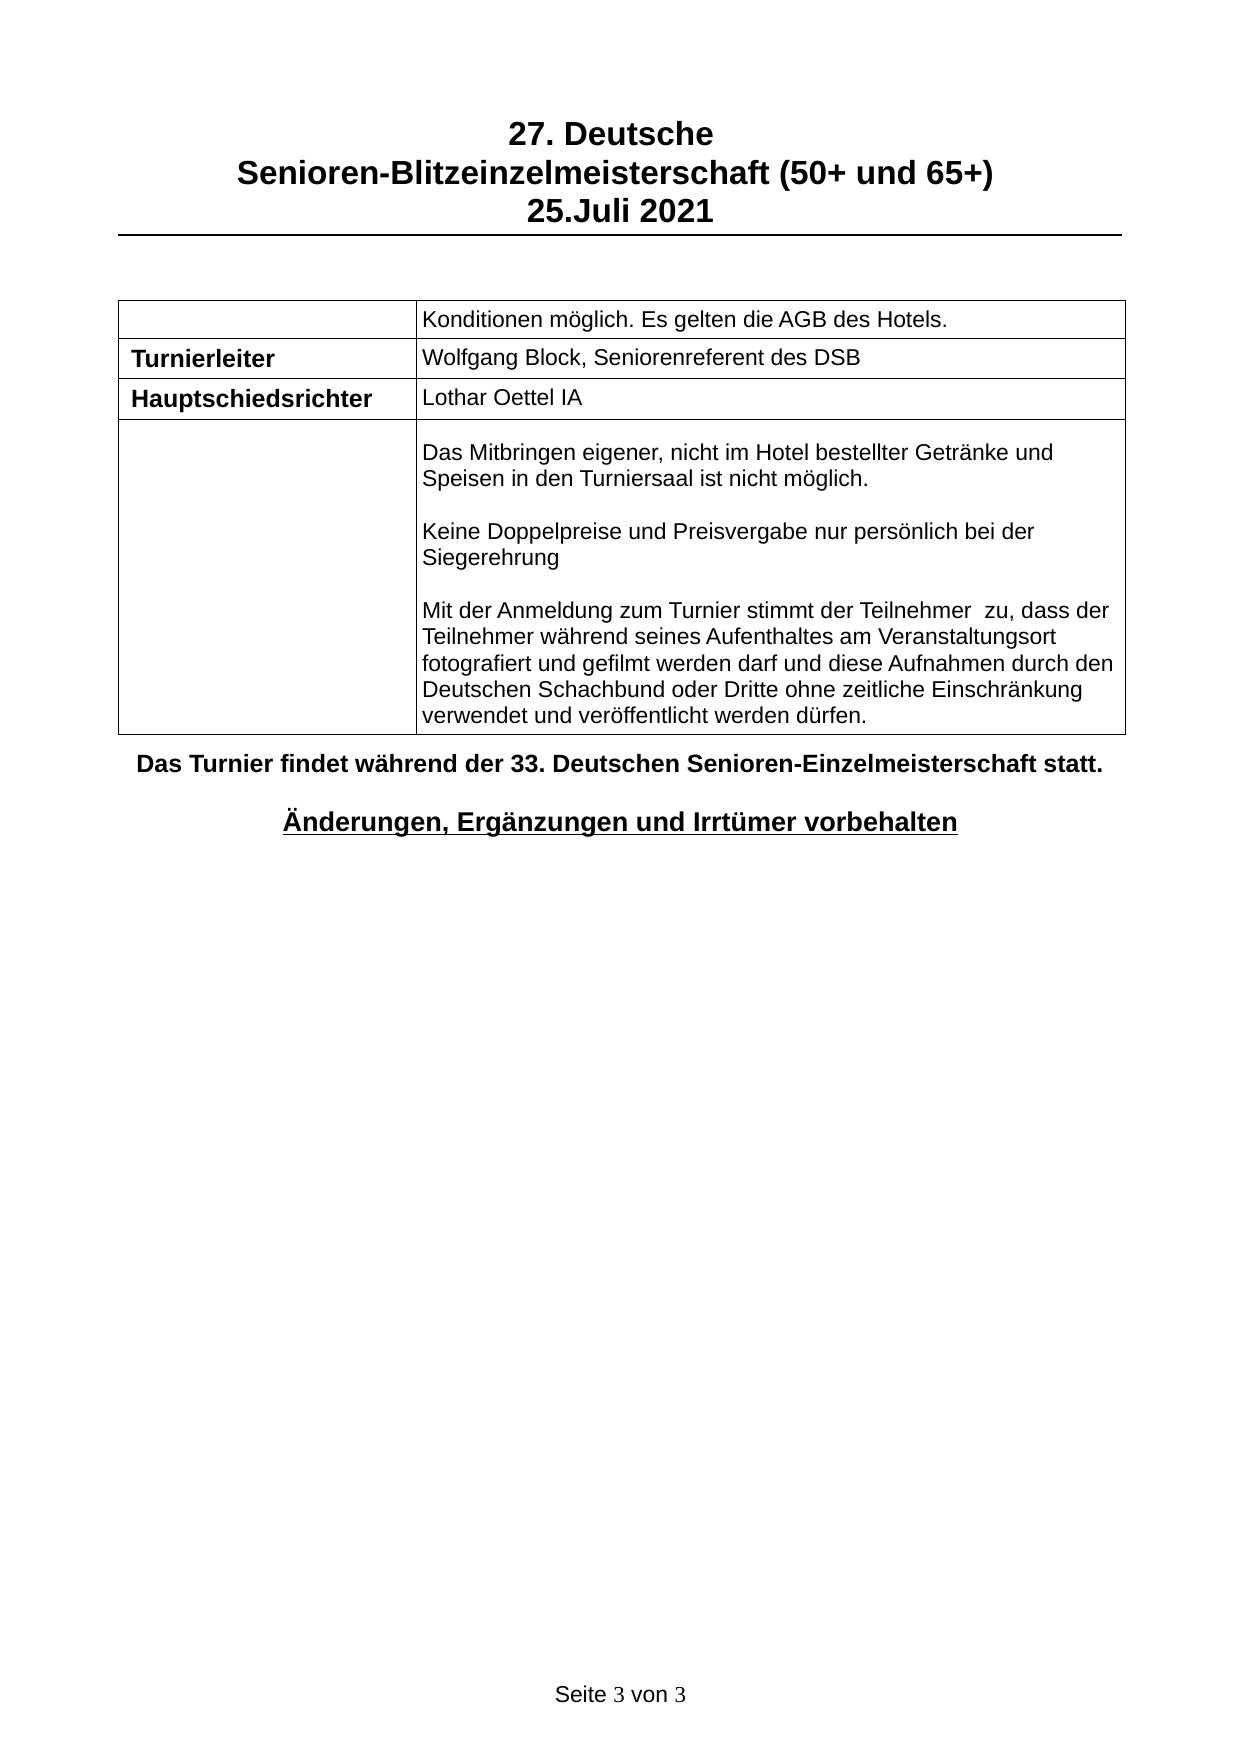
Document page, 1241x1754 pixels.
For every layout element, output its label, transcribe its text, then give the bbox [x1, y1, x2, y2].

table_cell Konditionen möglich. Es gelten die AGB des Hotels. [417, 301, 1125, 338]
table_cell Das Mitbringen eigener, nicht im Hotel bestellter Getränke und Speisen in den Turniersaal ist nicht möglich. Keine Doppelpreise und Preisvergabe nur persönlich bei der Siegerehrung Mit der Anmeldung zum Turnier stimmt der Teilnehmer zu, dass der Teilnehmer während seines Aufenthaltes am Veranstaltungsort fotografiert und gefilmt werden darf und diese Aufnahmen durch den Deutschen Schachbund oder Dritte ​ohne zeitliche Einschränkung verwendet und veröffentlicht werden dürfen. [417, 420, 1125, 734]
table_cell [119, 301, 416, 338]
text Das Turnier findet während der 33. Deutschen Senioren-Einzelmeisterschaft statt. [118, 749, 1122, 778]
table_cell Wolfgang Block, Seniorenreferent des DSB [417, 339, 1125, 378]
table_cell Lothar Oettel IA [417, 379, 1125, 418]
text Änderungen, Ergänzungen und Irrtümer vorbehalten [118, 806, 1122, 838]
table_cell Hauptschiedsrichter [119, 379, 416, 418]
table_cell Turnierleiter [119, 339, 416, 378]
table_cell [119, 420, 416, 734]
